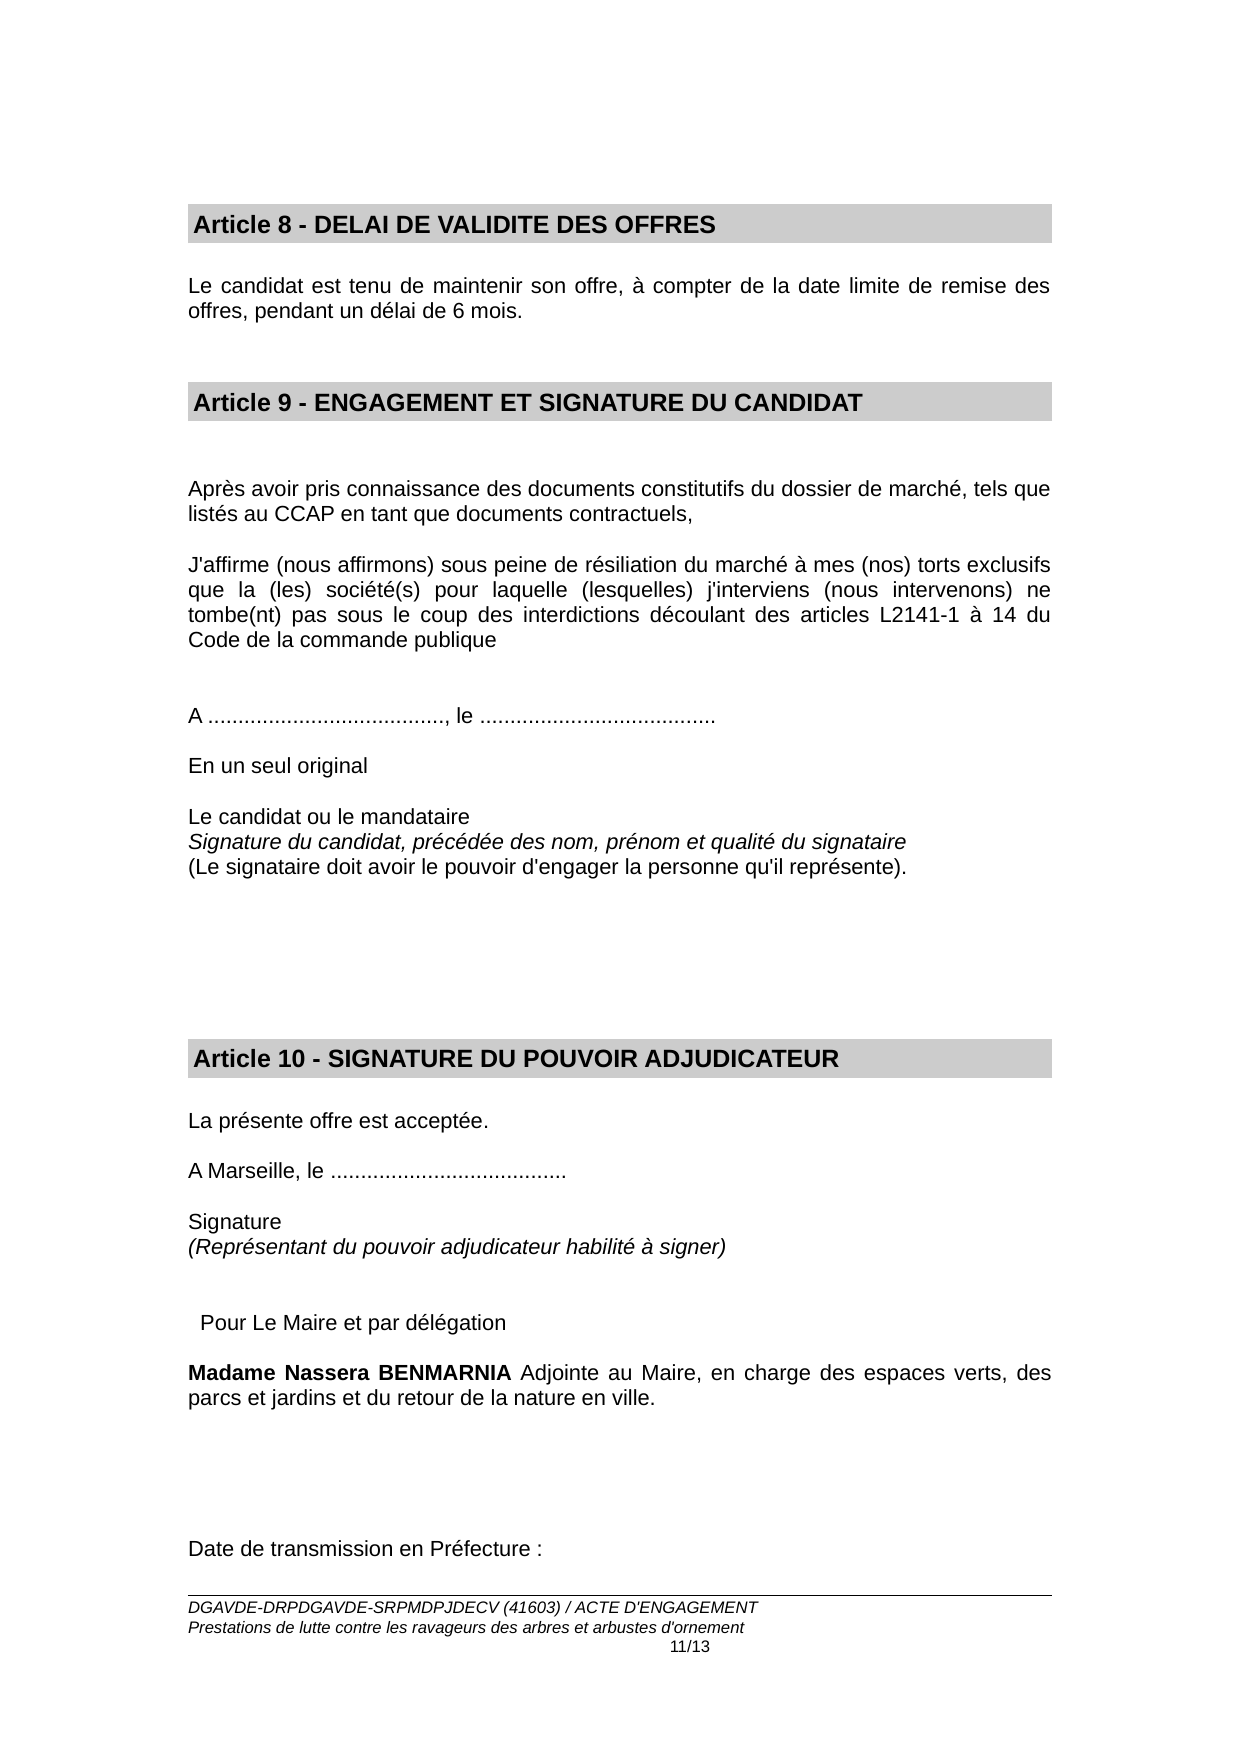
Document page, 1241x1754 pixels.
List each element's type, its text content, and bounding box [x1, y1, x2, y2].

text Le candidat est tenu de maintenir son offre, à compter de la date limite de remise des offres, pendant un délai de 6 mois. [188, 273, 1052, 323]
text Le candidat ou le mandataire [188, 804, 1052, 829]
text Signature du candidat, précédée des nom, prénom et qualité du signataire [188, 829, 1052, 854]
text Après avoir pris connaissance des documents constitutifs du dossier de marché, tels que listés au CCAP en tant que documents contractuels, [188, 476, 1052, 527]
subtitle ENGAGEMENT ET SIGNATURE DU CANDIDAT [190, 385, 1050, 419]
text Date de transmission en Préfecture : [188, 1536, 1052, 1562]
text La présente offre est acceptée. [188, 1108, 1052, 1133]
text A ......................................., le ....................................... [188, 703, 1052, 728]
text Madame Nassera BENMARNIA Adjointe au Maire, en charge des espaces verts, des parcs et jardins et du retour de la nature en ville. [188, 1360, 1052, 1410]
text Pour Le Maire et par délégation [188, 1309, 1052, 1335]
subtitle DELAI DE VALIDITE DES OFFRES [190, 207, 1050, 241]
text A Marseille, le ....................................... [188, 1158, 1052, 1183]
subtitle SIGNATURE DU POUVOIR ADJUDICATEUR [190, 1042, 1050, 1076]
text (Représentant du pouvoir adjudicateur habilité à signer) [188, 1234, 1052, 1259]
text (Le signataire doit avoir le pouvoir d'engager la personne qu'il représente). [188, 854, 1052, 879]
text Signature [188, 1209, 1052, 1234]
text J'affirme (nous affirmons) sous peine de résiliation du marché à mes (nos) torts exclusifs que la (les) société(s) pour laquelle (lesquelles) j'interviens (nous intervenons) ne tombe(nt) pas sous le coup des interdictions découlant des articles L2141-1 à 14 du Code de la commande publique [188, 552, 1052, 653]
text En un seul original [188, 753, 1052, 779]
